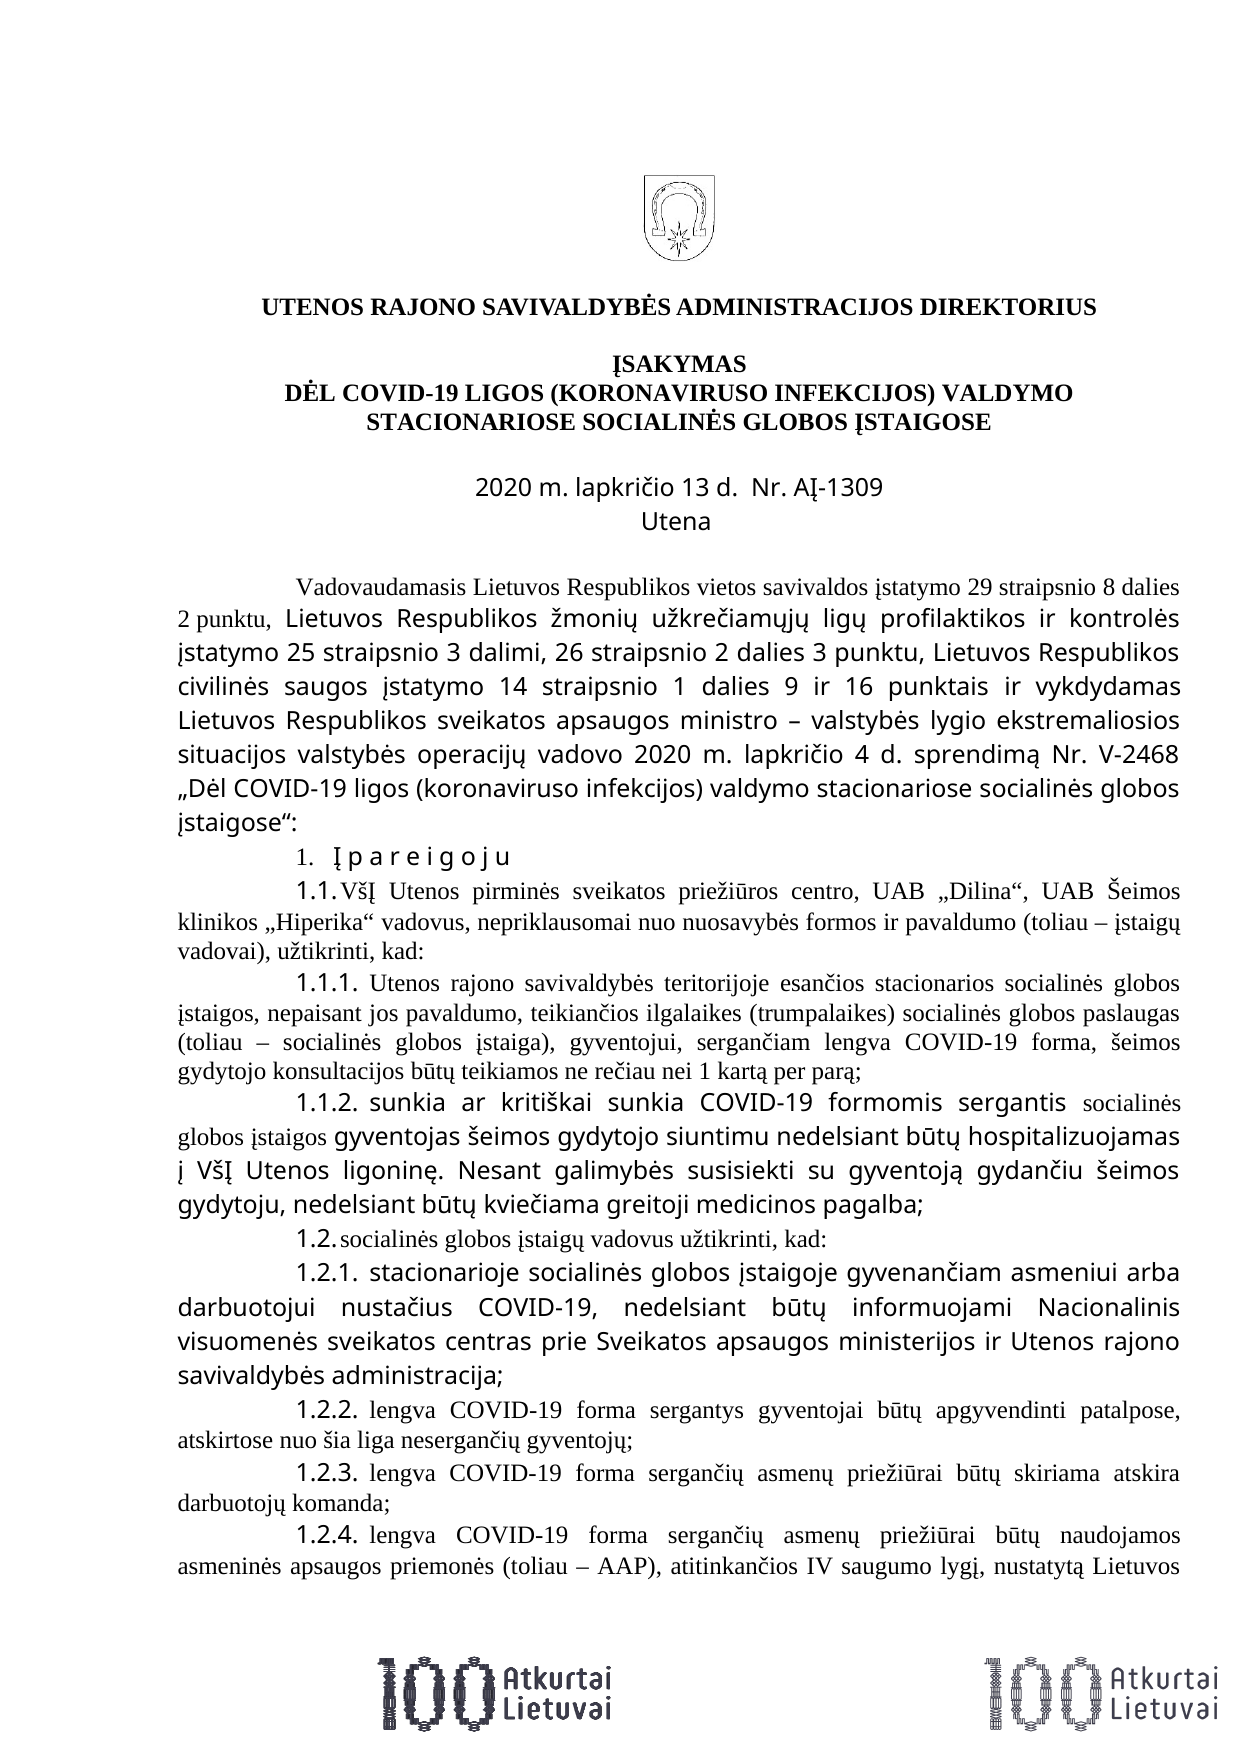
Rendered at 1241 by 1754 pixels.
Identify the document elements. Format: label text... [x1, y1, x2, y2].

text 1.1.1. Utenos rajono savivaldybės teritorijoje esančios stacionarios socialinės globos įstaigos, nepaisant jos pavaldumo, teikiančios ilgalaikes (trumpalaikes) socialinės globos paslaugas (toliau – socialinės globos įstaiga), gyventojui, sergančiam lengva COVID-19 forma, šeimos gydytojo konsultacijos būtų teikiamos ne rečiau nei 1 kartą per parą; [177, 964, 1181, 1085]
text DĖL COVID-19 LIGOS (KORONAVIRUSO INFEKCIJOS) VALDYMO STACIONARIOSE SOCIALINĖS GLOBOS ĮSTAIGOSE [177, 378, 1181, 435]
text 2020 m. lapkričio 13 d. Nr. AĮ-1309 [177, 469, 1181, 503]
text 1.2.1. stacionarioje socialinės globos įstaigoje gyvenančiam asmeniui arba darbuotojui nustačius COVID-19, nedelsiant būtų informuojami Nacionalinis visuomenės sveikatos centras prie Sveikatos apsaugos ministerijos ir Utenos rajono savivaldybės administracija; [177, 1255, 1181, 1391]
text Vadovaudamasis Lietuvos Respublikos vietos savivaldos įstatymo 29 straipsnio 8 dalies 2 punktu, Lietuvos Respublikos žmonių užkrečiamųjų ligų profilaktikos ir kontrolės įstatymo 25 straipsnio 3 dalimi, 26 straipsnio 2 dalies 3 punktu, Lietuvos Respublikos civilinės saugos įstatymo 14 straipsnio 1 dalies 9 ir 16 punktais ir vykdydamas Lietuvos Respublikos sveikatos apsaugos ministro – valstybės lygio ekstremaliosios situacijos valstybės operacijų vadovo 2020 m. lapkričio 4 d. sprendimą Nr. V-2468 „Dėl COVID-19 ligos (koronaviruso infekcijos) valdymo stacionariose socialinės globos įstaigose“: [177, 572, 1181, 839]
text 1.1. VšĮ Utenos pirminės sveikatos priežiūros centro, UAB „Dilina“, UAB Šeimos klinikos „Hiperika“ vadovus, nepriklausomai nuo nuosavybės formos ir pavaldumo (toliau – įstaigų vadovai), užtikrinti, kad: [177, 873, 1181, 964]
text 1. Įpareigoju [295, 839, 1181, 873]
text Utena [177, 503, 1181, 538]
text 1.2.3. lengva COVID-19 forma sergančių asmenų priežiūrai būtų skiriama atskira darbuotojų komanda; [177, 1454, 1181, 1517]
text ĮSAKYMAS [177, 349, 1181, 378]
text 1.2. socialinės globos įstaigų vadovus užtikrinti, kad: [177, 1221, 1181, 1255]
text 1.1.2. sunkia ar kritiškai sunkia COVID-19 formomis sergantis socialinės globos įstaigos gyventojas šeimos gydytojo siuntimu nedelsiant būtų hospitalizuojamas į VšĮ Utenos ligoninę. Nesant galimybės susisiekti su gyventoją gydančiu šeimos gydytoju, nedelsiant būtų kviečiama greitoji medicinos pagalba; [177, 1085, 1181, 1221]
text UTENOS RAJONO SAVIVALDYBĖS ADMINISTRACIJOS DIREKTORIUS [177, 292, 1181, 320]
text 1.2.2. lengva COVID-19 forma sergantys gyventojai būtų apgyvendinti patalpose, atskirtose nuo šia liga nesergančių gyventojų; [177, 1391, 1181, 1454]
text 1.2.4. lengva COVID-19 forma sergančių asmenų priežiūrai būtų naudojamos asmeninės apsaugos priemonės (toliau – AAP), atitinkančios IV saugumo lygį, nustatytą Lietuvos [177, 1517, 1181, 1580]
